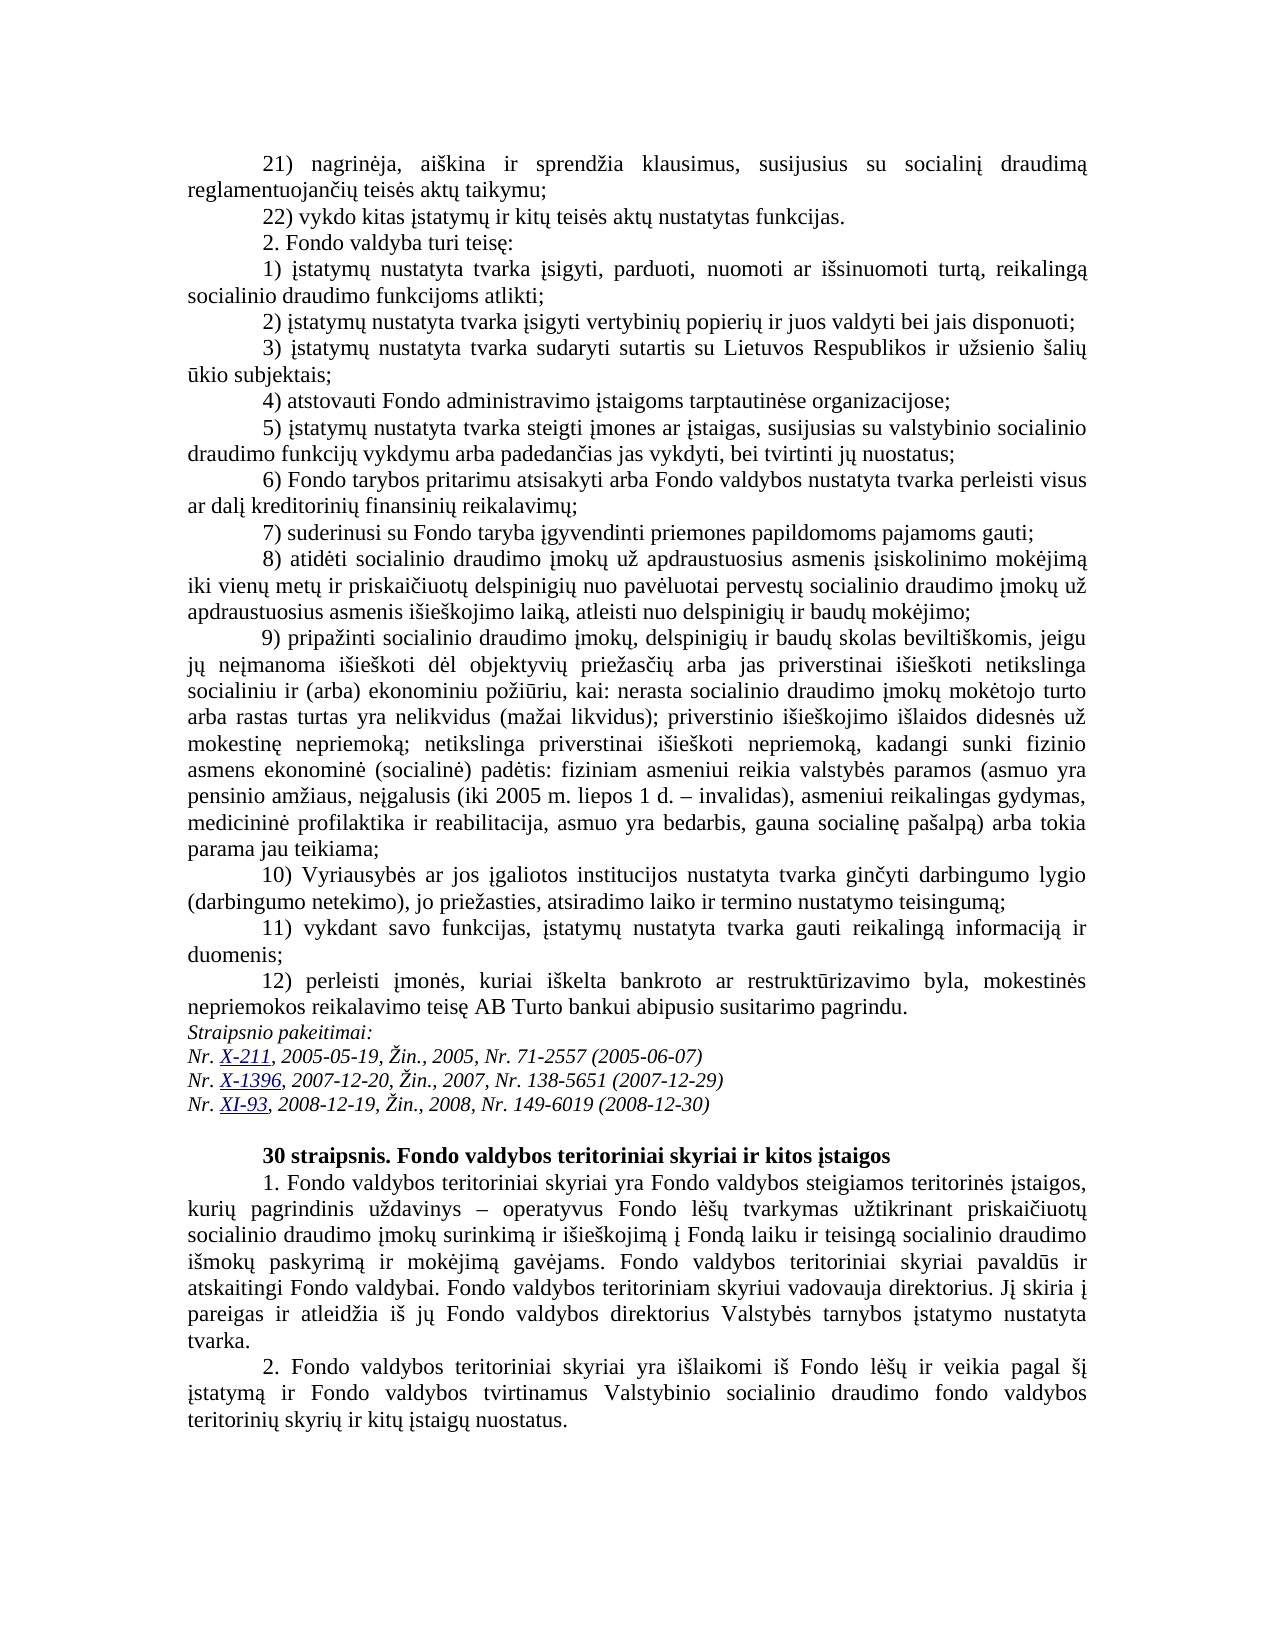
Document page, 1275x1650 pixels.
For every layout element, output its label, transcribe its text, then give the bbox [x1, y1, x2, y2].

text 9) pripažinti socialinio draudimo įmokų, delspinigių ir baudų skolas beviltiškomis, jeigu jų neįmanoma išieškoti dėl objektyvių priežasčių arba jas priverstinai išieškoti netikslinga socialiniu ir (arba) ekonominiu požiūriu, kai: nerasta socialinio draudimo įmokų mokėtojo turto arba rastas turtas yra nelikvidus (mažai likvidus); priverstinio išieškojimo išlaidos didesnės už mokestinę nepriemoką; netikslinga priverstinai išieškoti nepriemoką, kadangi sunki fizinio asmens ekonominė (socialinė) padėtis: fiziniam asmeniui reikia valstybės paramos (asmuo yra pensinio amžiaus, neįgalusis (iki 2005 m. liepos 1 d. – invalidas), asmeniui reikalingas gydymas, medicininė profilaktika ir reabilitacija, asmuo yra bedarbis, gauna socialinę pašalpą) arba tokia parama jau teikiama; [187, 624, 1087, 862]
text 2. Fondo valdybos teritoriniai skyriai yra išlaikomi iš Fondo lėšų ir veikia pagal šį įstatymą ir Fondo valdybos tvirtinamus Valstybinio socialinio draudimo fondo valdybos teritorinių skyrių ir kitų įstaigų nuostatus. [187, 1353, 1088, 1432]
text 2. Fondo valdyba turi teisę: [187, 229, 1088, 255]
text 30 straipsnis. Fondo valdybos teritoriniai skyriai ir kitos įstaigos [187, 1142, 1088, 1169]
text 6) Fondo tarybos pritarimu atsisakyti arba Fondo valdybos nustatyta tvarka perleisti visus ar dalį kreditorinių finansinių reikalavimų; [187, 466, 1088, 519]
text 1. Fondo valdybos teritoriniai skyriai yra Fondo valdybos steigiamos teritorinės įstaigos, kurių pagrindinis uždavinys – operatyvus Fondo lėšų tvarkymas užtikrinant priskaičiuotų socialinio draudimo įmokų surinkimą ir išieškojimą į Fondą laiku ir teisingą socialinio draudimo išmokų paskyrimą ir mokėjimą gavėjams. Fondo valdybos teritoriniai skyriai pavaldūs ir atskaitingi Fondo valdybai. Fondo valdybos teritoriniam skyriui vadovauja direktorius. Jį skiria į pareigas ir atleidžia iš jų Fondo valdybos direktorius Valstybės tarnybos įstatymo nustatyta tvarka. [187, 1169, 1088, 1353]
text 2) įstatymų nustatyta tvarka įsigyti vertybinių popierių ir juos valdyti bei jais disponuoti; [187, 308, 1088, 334]
text 22) vykdo kitas įstatymų ir kitų teisės aktų nustatytas funkcijas. [187, 203, 1088, 229]
text 5) įstatymų nustatyta tvarka steigti įmones ar įstaigas, susijusias su valstybinio socialinio draudimo funkcijų vykdymu arba padedančias jas vykdyti, bei tvirtinti jų nuostatus; [187, 413, 1088, 466]
text 12) perleisti įmonės, kuriai iškelta bankroto ar restruktūrizavimo byla, mokestinės nepriemokos reikalavimo teisę AB Turto bankui abipusio susitarimo pagrindu. [187, 967, 1087, 1020]
text 4) atstovauti Fondo administravimo įstaigoms tarptautinėse organizacijose; [187, 387, 1088, 413]
text 10) Vyriausybės ar jos įgaliotos institucijos nustatyta tvarka ginčyti darbingumo lygio (darbingumo netekimo), jo priežasties, atsiradimo laiko ir termino nustatymo teisingumą; [187, 862, 1087, 914]
text 21) nagrinėja, aiškina ir sprendžia klausimus, susijusius su socialinį draudimą reglamentuojančių teisės aktų taikymu; [187, 150, 1088, 203]
text 11) vykdant savo funkcijas, įstatymų nustatyta tvarka gauti reikalingą informaciją ir duomenis; [187, 914, 1087, 967]
text 3) įstatymų nustatyta tvarka sudaryti sutartis su Lietuvos Respublikos ir užsienio šalių ūkio subjektais; [187, 334, 1088, 387]
text Straipsnio pakeitimai: [187, 1020, 1088, 1044]
text 7) suderinusi su Fondo taryba įgyvendinti priemones papildomoms pajamoms gauti; [187, 519, 1088, 545]
text Nr. X-1396, 2007-12-20, Žin., 2007, Nr. 138-5651 (2007-12-29) [187, 1068, 1088, 1092]
text 8) atidėti socialinio draudimo įmokų už apdraustuosius asmenis įsiskolinimo mokėjimą iki vienų metų ir priskaičiuotų delspinigių nuo pavėluotai pervestų socialinio draudimo įmokų už apdraustuosius asmenis išieškojimo laiką, atleisti nuo delspinigių ir baudų mokėjimo; [187, 545, 1088, 624]
text 1) įstatymų nustatyta tvarka įsigyti, parduoti, nuomoti ar išsinuomoti turtą, reikalingą socialinio draudimo funkcijoms atlikti; [187, 255, 1088, 308]
text Nr. XI-93, 2008-12-19, Žin., 2008, Nr. 149-6019 (2008-12-30) [187, 1092, 1087, 1116]
text Nr. X-211, 2005-05-19, Žin., 2005, Nr. 71-2557 (2005-06-07) [187, 1044, 1088, 1068]
